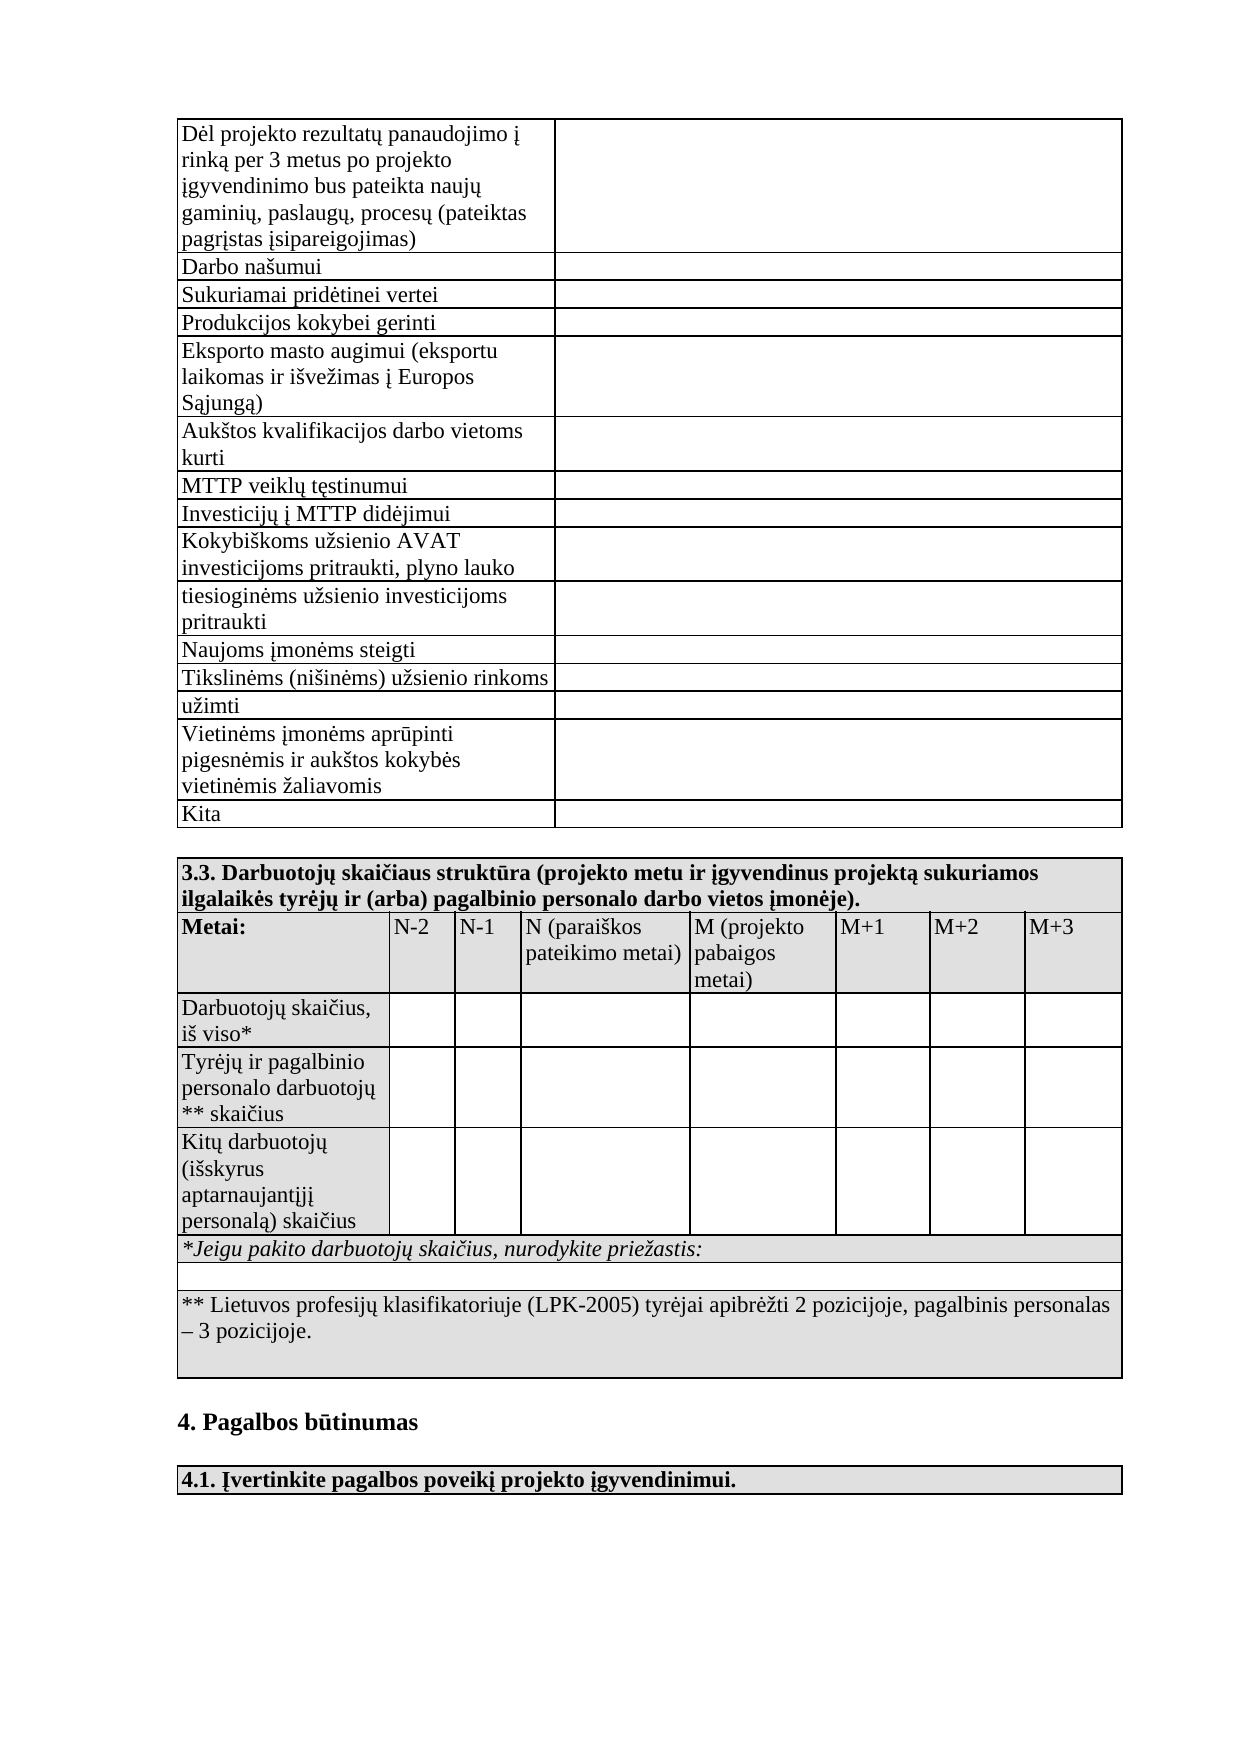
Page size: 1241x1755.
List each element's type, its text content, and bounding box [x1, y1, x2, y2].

table_cell [691, 1181, 835, 1234]
table_cell [556, 472, 1121, 498]
table_cell Sukuriamai pridėtinei vertei [178, 281, 554, 307]
table_cell M+1 [837, 913, 929, 992]
table_cell [456, 1181, 520, 1234]
table_cell [1026, 1128, 1121, 1181]
table_cell [522, 1128, 689, 1181]
table_cell N (paraiškos pateikimo metai) [522, 913, 689, 992]
table_cell [556, 120, 1121, 251]
table_cell [837, 1181, 929, 1234]
table_cell [556, 309, 1121, 335]
table_cell [931, 1128, 1024, 1181]
table_cell [837, 1128, 929, 1181]
table_cell [522, 994, 689, 1046]
table_cell Kitų darbuotojų (išskyrus [178, 1128, 389, 1181]
table_cell [390, 1181, 454, 1234]
table_cell M (projekto pabaigos metai) [691, 913, 835, 992]
table_cell Darbo našumui [178, 253, 554, 279]
table_cell [691, 994, 835, 1046]
table_cell [556, 417, 1121, 470]
table_cell [837, 994, 929, 1046]
table_cell [556, 500, 1121, 526]
table_cell ** Lietuvos profesijų klasifikatoriuje (LPK-2005) tyrėjai apibrėžti 2 pozicijoje, pagalbinis personalas – 3 pozicijoje. [178, 1291, 1121, 1377]
text 4. Pagalbos būtinumas [177, 1407, 1122, 1436]
table_cell [456, 1048, 520, 1127]
table_cell [556, 692, 1121, 718]
table_cell Dėl projekto rezultatų panaudojimo į rinką per 3 metus po projekto įgyvendinimo bus pateikta naujų gaminių, paslaugų, procesų (pateiktas pagrįstas įsipareigojimas) [178, 120, 554, 251]
table_cell Kita [178, 801, 554, 827]
table_cell aptarnaujantįjį personalą) skaičius [178, 1181, 389, 1234]
table_cell Produkcijos kokybei gerinti [178, 309, 554, 335]
table_cell [691, 1048, 835, 1127]
table_cell [556, 337, 1121, 416]
table_cell Vietinėms įmonėms aprūpinti pigesnėmis ir aukštos kokybės vietinėmis žaliavomis [178, 720, 554, 799]
table_cell [522, 1048, 689, 1127]
table_cell [556, 801, 1121, 827]
table_cell [390, 1128, 454, 1181]
table_cell [456, 1128, 520, 1181]
table_cell M+3 [1026, 913, 1121, 992]
table_cell [556, 253, 1121, 279]
table_cell *Jeigu pakito darbuotojų skaičius, nurodykite priežastis: [178, 1236, 1121, 1262]
table_cell Metai: [178, 913, 389, 992]
table_cell Tyrėjų ir pagalbinio personalo darbuotojų ** skaičius [178, 1048, 389, 1127]
table_cell N-2 [390, 913, 454, 992]
table_cell [1026, 1181, 1121, 1234]
table_cell MTTP veiklų tęstinumui [178, 472, 554, 498]
table_cell [556, 528, 1121, 580]
table_cell [178, 1263, 1121, 1290]
table_cell Eksporto masto augimui (eksportu laikomas ir išvežimas į Europos Sąjungą) [178, 337, 554, 416]
table_cell užimti [178, 692, 554, 718]
table_cell [931, 1181, 1024, 1234]
table_cell [931, 1048, 1024, 1127]
table_cell [556, 636, 1121, 662]
table_header 4.1. Įvertinkite pagalbos poveikį projekto įgyvendinimui. [178, 1467, 1121, 1493]
table_cell [691, 1128, 835, 1181]
table_cell Naujoms įmonėms steigti [178, 636, 554, 662]
table_cell [1026, 1048, 1121, 1127]
table_cell [931, 994, 1024, 1046]
table_cell Darbuotojų skaičius, iš viso* [178, 994, 389, 1046]
table_cell [390, 994, 454, 1046]
table_cell [456, 994, 520, 1046]
table_cell [1026, 994, 1121, 1046]
table_cell Investicijų į MTTP didėjimui [178, 500, 554, 526]
table_header 3.3. Darbuotojų skaičiaus struktūra (projekto metu ir įgyvendinus projektą sukuriamos ilgalaikės tyrėjų ir (arba) pagalbinio personalo darbo vietos įmonėje). [178, 859, 1121, 911]
table_cell [390, 1048, 454, 1127]
table_cell [556, 664, 1121, 690]
table_cell Tikslinėms (nišinėms) užsienio rinkoms [178, 664, 554, 690]
table_cell tiesioginėms užsienio investicijoms pritraukti [178, 582, 554, 634]
table_cell [556, 720, 1121, 799]
table_cell [556, 582, 1121, 634]
table_cell [556, 281, 1121, 307]
table_cell N-1 [456, 913, 520, 992]
table_cell Kokybiškoms užsienio AVAT investicijoms pritraukti, plyno lauko [178, 528, 554, 580]
table_cell M+2 [931, 913, 1024, 992]
table_cell [522, 1181, 689, 1234]
table_cell [837, 1048, 929, 1127]
table_cell Aukštos kvalifikacijos darbo vietoms kurti [178, 417, 554, 470]
